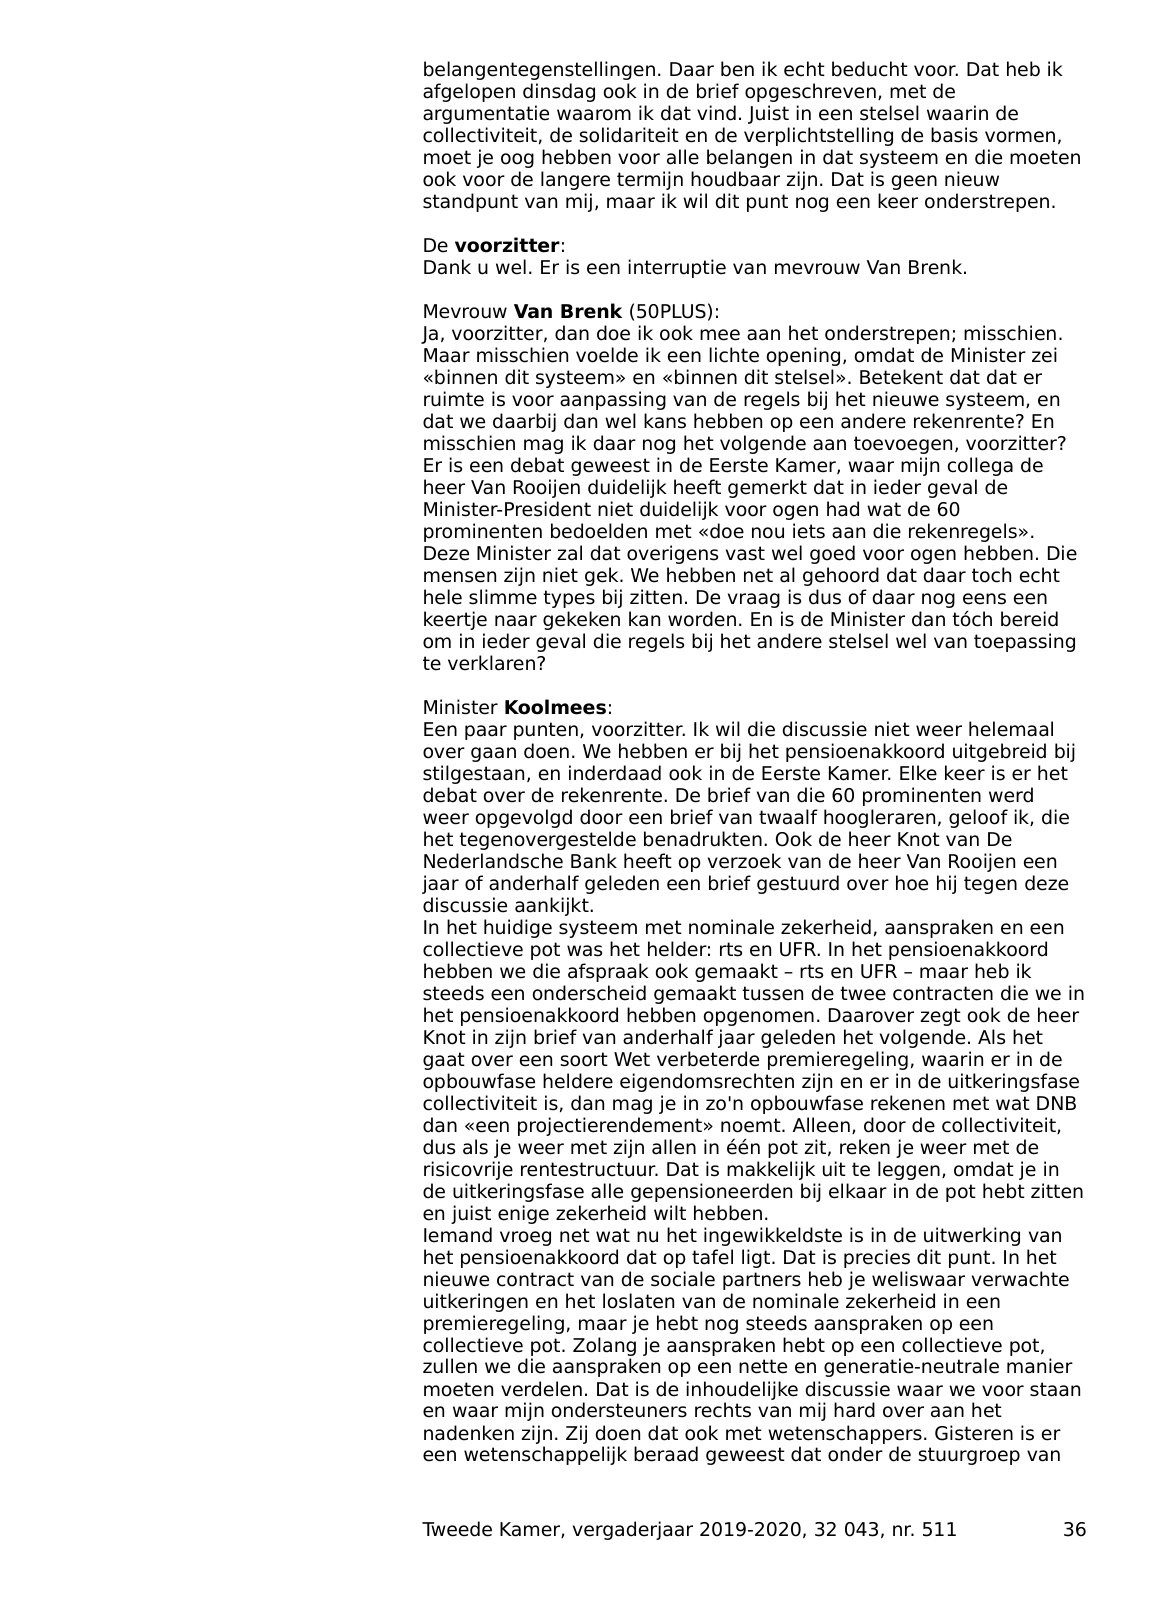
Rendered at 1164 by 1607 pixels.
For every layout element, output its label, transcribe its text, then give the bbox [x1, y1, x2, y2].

text Ja, voorzitter, dan doe ik ook mee aan het onderstrepen; misschien. Maar misschien voelde ik een lichte opening, omdat de Minister zei «binnen dit systeem» en «binnen dit stelsel». Betekent dat dat er ruimte is voor aanpassing van de regels bij het nieuwe systeem, en dat we daarbij dan wel kans hebben op een andere rekenrente? En misschien mag ik daar nog het volgende aan toevoegen, voorzitter? Er is een debat geweest in de Eerste Kamer, waar mijn collega de heer Van Rooijen duidelijk heeft gemerkt dat in ieder geval de Minister-President niet duidelijk voor ogen had wat de 60 prominenten bedoelden met «doe nou iets aan die rekenregels». Deze Minister zal dat overigens vast wel goed voor ogen hebben. Die mensen zijn niet gek. We hebben net al gehoord dat daar toch echt hele slimme types bij zitten. De vraag is dus of daar nog eens een keertje naar gekeken kan worden. En is de Minister dan tóch bereid om in ieder geval die regels bij het andere stelsel wel van toepassing te verklaren? [422, 323, 1087, 675]
text In het huidige systeem met nominale zekerheid, aanspraken en een collectieve pot was het helder: rts en UFR. In het pensioenakkoord hebben we die afspraak ook gemaakt – rts en UFR – maar heb ik steeds een onderscheid gemaakt tussen de twee contracten die we in het pensioenakkoord hebben opgenomen. Daarover zegt ook de heer Knot in zijn brief van anderhalf jaar geleden het volgende. Als het gaat over een soort Wet verbeterde premieregeling, waarin er in de opbouwfase heldere eigendomsrechten zijn en er in de uitkeringsfase collectiviteit is, dan mag je in zo'n opbouwfase rekenen met wat DNB dan «een projectierendement» noemt. Alleen, door de collectiviteit, dus als je weer met zijn allen in één pot zit, reken je weer met de risicovrije rentestructuur. Dat is makkelijk uit te leggen, omdat je in de uitkeringsfase alle gepensioneerden bij elkaar in de pot hebt zitten en juist enige zekerheid wilt hebben. [422, 917, 1087, 1224]
text Minister Koolmees: [422, 697, 1087, 719]
text belangentegenstellingen. Daar ben ik echt beducht voor. Dat heb ik afgelopen dinsdag ook in de brief opgeschreven, met de argumentatie waarom ik dat vind. Juist in een stelsel waarin de collectiviteit, de solidariteit en de verplichtstelling de basis vormen, moet je oog hebben voor alle belangen in dat systeem en die moeten ook voor de langere termijn houdbaar zijn. Dat is geen nieuw standpunt van mij, maar ik wil dit punt nog een keer onderstrepen. [422, 59, 1087, 213]
text Mevrouw Van Brenk (50PLUS): [422, 301, 1087, 323]
text Dank u wel. Er is een interruptie van mevrouw Van Brenk. [422, 257, 1087, 279]
text Een paar punten, voorzitter. Ik wil die discussie niet weer helemaal over gaan doen. We hebben er bij het pensioenakkoord uitgebreid bij stilgestaan, en inderdaad ook in de Eerste Kamer. Elke keer is er het debat over de rekenrente. De brief van die 60 prominenten werd weer opgevolgd door een brief van twaalf hoogleraren, geloof ik, die het tegenovergestelde benadrukten. Ook de heer Knot van De Nederlandsche Bank heeft op verzoek van de heer Van Rooijen een jaar of anderhalf geleden een brief gestuurd over hoe hij tegen deze discussie aankijkt. [422, 719, 1087, 917]
text Iemand vroeg net wat nu het ingewikkeldste is in de uitwerking van het pensioenakkoord dat op tafel ligt. Dat is precies dit punt. In het nieuwe contract van de sociale partners heb je weliswaar verwachte uitkeringen en het loslaten van de nominale zekerheid in een premieregeling, maar je hebt nog steeds aanspraken op een collectieve pot. Zolang je aanspraken hebt op een collectieve pot, zullen we die aanspraken op een nette en generatie-neutrale manier moeten verdelen. Dat is de inhoudelijke discussie waar we voor staan en waar mijn ondersteuners rechts van mij hard over aan het nadenken zijn. Zij doen dat ook met wetenschappers. Gisteren is er een wetenschappelijk beraad geweest dat onder de stuurgroep van [422, 1224, 1087, 1466]
text De voorzitter: [422, 235, 1087, 257]
